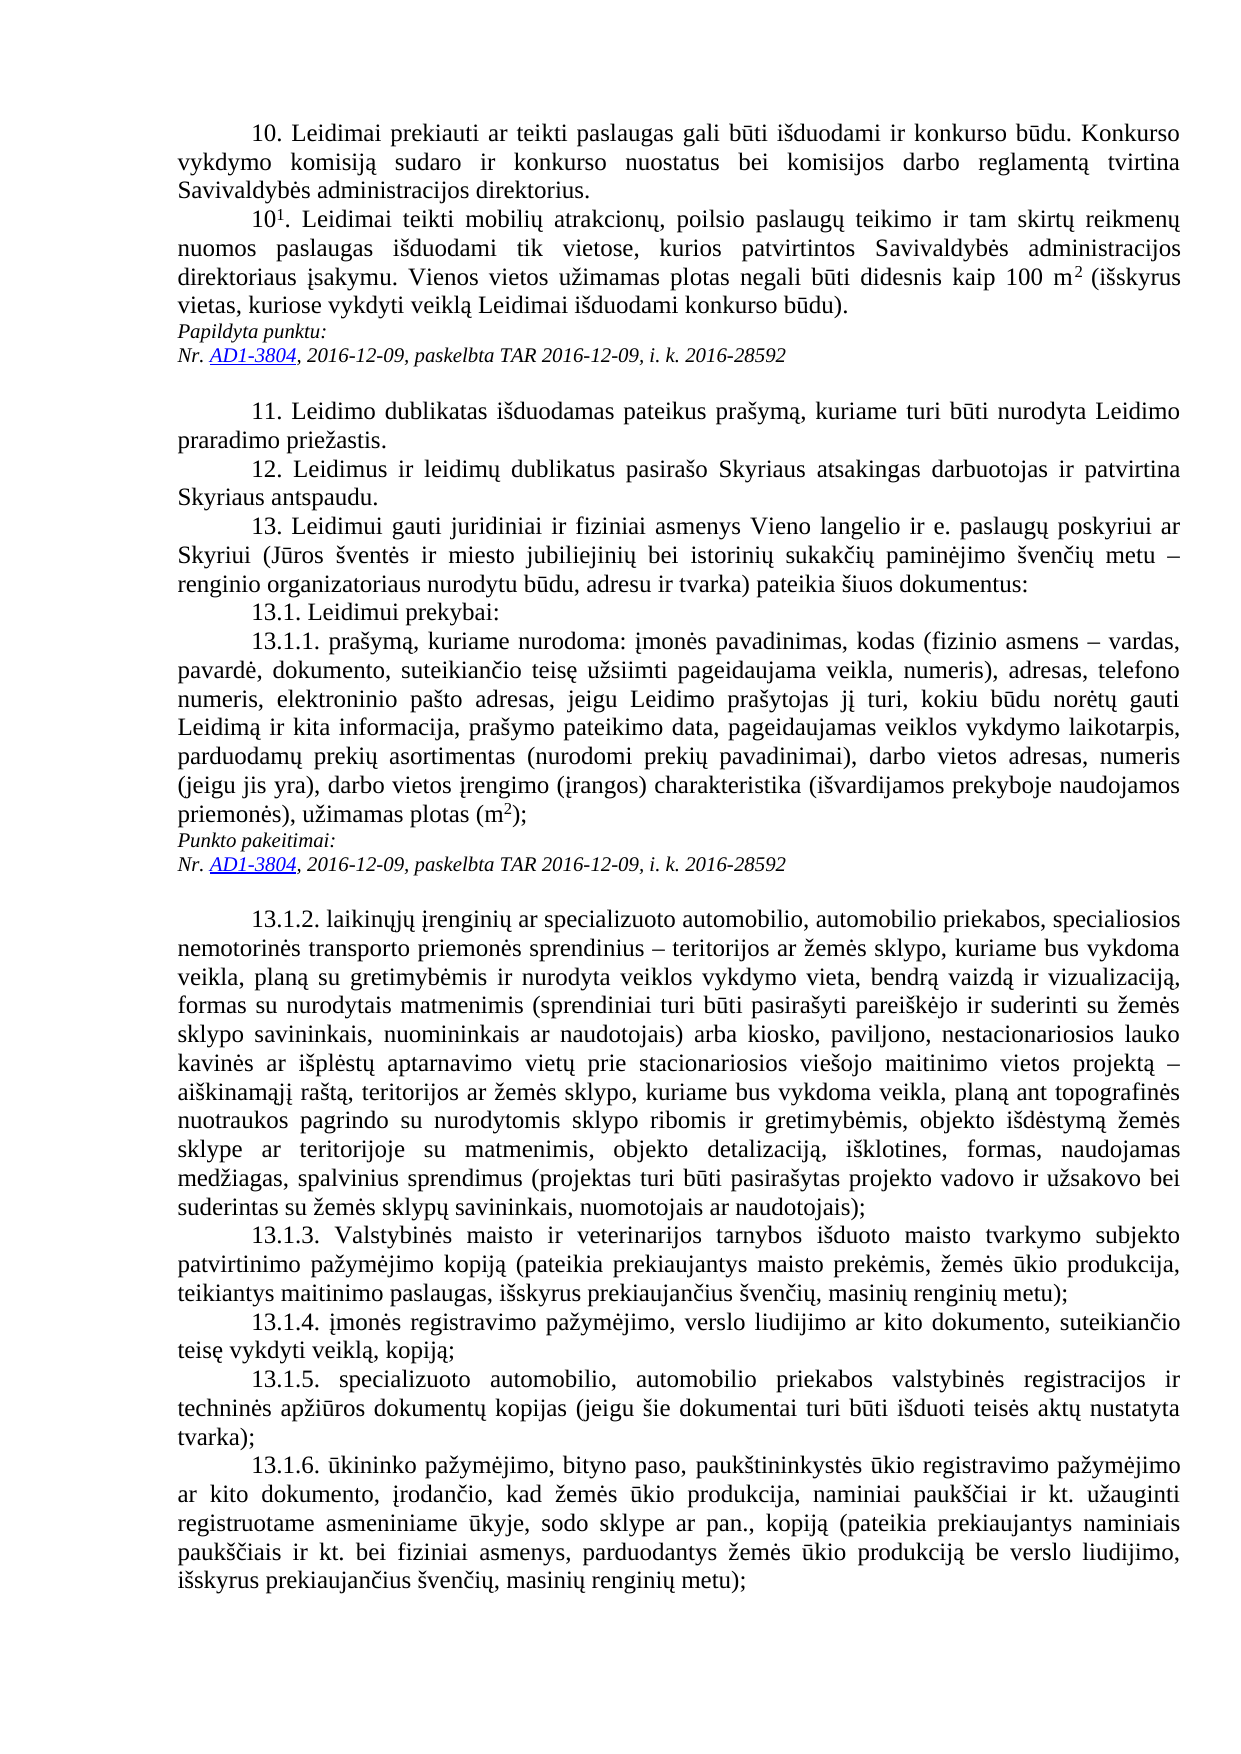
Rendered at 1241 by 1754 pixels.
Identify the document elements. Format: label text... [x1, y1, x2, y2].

text 13.1.4. įmonės registravimo pažymėjimo, verslo liudijimo ar kito dokumento, suteikiančio teisę vykdyti veiklą, kopiją; [177, 1307, 1181, 1364]
text Nr. AD1-3804, 2016-12-09, paskelbta TAR 2016-12-09, i. k. 2016-28592 [177, 343, 1181, 367]
text 10. Leidimai prekiauti ar teikti paslaugas gali būti išduodami ir konkurso būdu. Konkurso vykdymo komisiją sudaro ir konkurso nuostatus bei komisijos darbo reglamentą tvirtina Savivaldybės administracijos direktorius. [177, 118, 1181, 204]
text 101. Leidimai teikti mobilių atrakcionų, poilsio paslaugų teikimo ir tam skirtų reikmenų nuomos paslaugas išduodami tik vietose, kurios patvirtintos Savivaldybės administracijos direktoriaus įsakymu. Vienos vietos užimamas plotas negali būti didesnis kaip 100 m2 (išskyrus vietas, kuriose vykdyti veiklą Leidimai išduodami konkurso būdu). [177, 204, 1181, 319]
text 13.1.2. laikinųjų įrenginių ar specializuoto automobilio, automobilio priekabos, specialiosios nemotorinės transporto priemonės sprendinius – teritorijos ar žemės sklypo, kuriame bus vykdoma veikla, planą su gretimybėmis ir nurodyta veiklos vykdymo vieta, bendrą vaizdą ir vizualizaciją, formas su nurodytais matmenimis (sprendiniai turi būti pasirašyti pareiškėjo ir suderinti su žemės sklypo savininkais, nuomininkais ar naudotojais) arba kiosko, paviljono, nestacionariosios lauko kavinės ar išplėstų aptarnavimo vietų prie stacionariosios viešojo maitinimo vietos projektą – aiškinamąjį raštą, teritorijos ar žemės sklypo, kuriame bus vykdoma veikla, planą ant topografinės nuotraukos pagrindo su nurodytomis sklypo ribomis ir gretimybėmis, objekto išdėstymą žemės sklype ar teritorijoje su matmenimis, objekto detalizaciją, išklotines, formas, naudojamas medžiagas, spalvinius sprendimus (projektas turi būti pasirašytas projekto vadovo ir užsakovo bei suderintas su žemės sklypų savininkais, nuomotojais ar naudotojais); [177, 904, 1181, 1221]
text 13.1.5. specializuoto automobilio, automobilio priekabos valstybinės registracijos ir techninės apžiūros dokumentų kopijas (jeigu šie dokumentai turi būti išduoti teisės aktų nustatyta tvarka); [177, 1364, 1181, 1451]
text 13.1.3. Valstybinės maisto ir veterinarijos tarnybos išduoto maisto tvarkymo subjekto patvirtinimo pažymėjimo kopiją (pateikia prekiaujantys maisto prekėmis, žemės ūkio produkcija, teikiantys maitinimo paslaugas, išskyrus prekiaujančius švenčių, masinių renginių metu); [177, 1221, 1181, 1307]
text Papildyta punktu: [177, 319, 1181, 343]
text 11. Leidimo dublikatas išduodamas pateikus prašymą, kuriame turi būti nurodyta Leidimo praradimo priežastis. [177, 396, 1181, 454]
text 13. Leidimui gauti juridiniai ir fiziniai asmenys Vieno langelio ir e. paslaugų poskyriui ar Skyriui (Jūros šventės ir miesto jubiliejinių bei istorinių sukakčių paminėjimo švenčių metu – renginio organizatoriaus nurodytu būdu, adresu ir tvarka) pateikia šiuos dokumentus: [177, 511, 1181, 597]
text Punkto pakeitimai: [177, 827, 1181, 852]
text 12. Leidimus ir leidimų dublikatus pasirašo Skyriaus atsakingas darbuotojas ir patvirtina Skyriaus antspaudu. [177, 454, 1181, 511]
text Nr. AD1-3804, 2016-12-09, paskelbta TAR 2016-12-09, i. k. 2016-28592 [177, 852, 1181, 876]
text 13.1. Leidimui prekybai: [177, 597, 1181, 626]
text 13.1.6. ūkininko pažymėjimo, bityno paso, paukštininkystės ūkio registravimo pažymėjimo ar kito dokumento, įrodančio, kad žemės ūkio produkcija, naminiai paukščiai ir kt. užauginti registruotame asmeniniame ūkyje, sodo sklype ar pan., kopiją (pateikia prekiaujantys naminiais paukščiais ir kt. bei fiziniai asmenys, parduodantys žemės ūkio produkciją be verslo liudijimo, išskyrus prekiaujančius švenčių, masinių renginių metu); [177, 1451, 1181, 1594]
text 13.1.1. prašymą, kuriame nurodoma: įmonės pavadinimas, kodas (fizinio asmens – vardas, pavardė, dokumento, suteikiančio teisę užsiimti pageidaujama veikla, numeris), adresas, telefono numeris, elektroninio pašto adresas, jeigu Leidimo prašytojas jį turi, kokiu būdu norėtų gauti Leidimą ir kita informacija, prašymo pateikimo data, pageidaujamas veiklos vykdymo laikotarpis, parduodamų prekių asortimentas (nurodomi prekių pavadinimai), darbo vietos adresas, numeris (jeigu jis yra), darbo vietos įrengimo (įrangos) charakteristika (išvardijamos prekyboje naudojamos priemonės), užimamas plotas (m2); [177, 626, 1181, 827]
